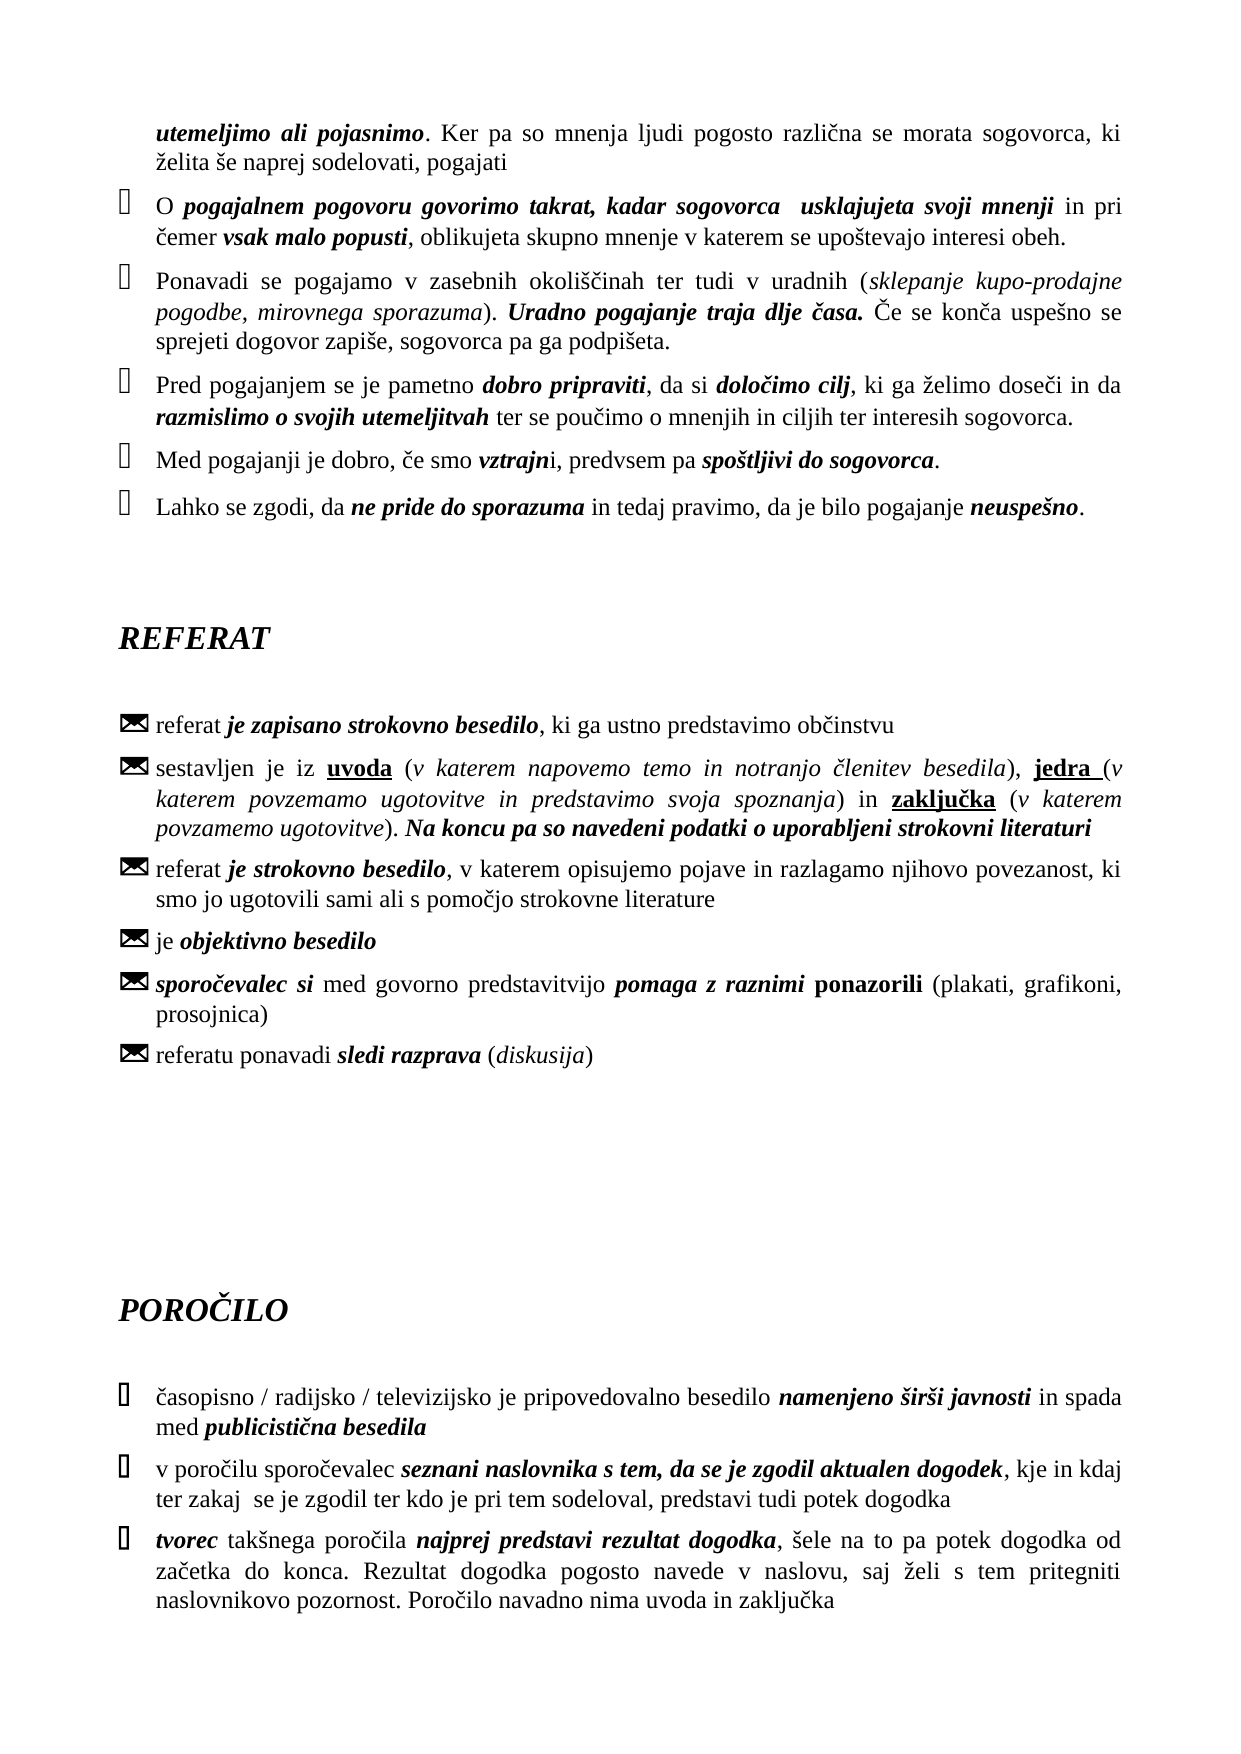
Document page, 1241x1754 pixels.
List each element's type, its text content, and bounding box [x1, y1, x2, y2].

list sporočevalec si med govorno predstavitvijo pomaga z raznimi ponazorili (plakati, grafikoni, prosojnica) [118, 969, 1122, 1028]
list referatu ponavadi sledi razprava (diskusija) [118, 1041, 1122, 1071]
list referat je strokovno besedilo, v katerem opisujemo pojave in razlagamo njihovo povezanost, ki smo jo ugotovili sami ali s pomočjo strokovne literature [118, 854, 1122, 913]
list časopisno / radijsko / televizijsko je pripovedovalno besedilo namenjeno širši javnosti in spada med publicistična besedila [118, 1382, 1122, 1441]
list Ponavadi se pogajamo v zasebnih okoliščinah ter tudi v uradnih (sklepanje kupo-prodajne pogodbe, mirovnega sporazuma). Uradno pogajanje traja dlje časa. Če se konča uspešno se sprejeti dogovor zapiše, sogovorca pa ga podpišeta. [118, 263, 1122, 355]
text REFERAT [118, 618, 1122, 657]
list tvorec takšnega poročila najprej predstavi rezultat dogodka, šele na to pa potek dogodka od začetka do konca. Rezultat dogodka pogosto navede v naslovu, saj želi s tem pritegniti naslovnikovo pozornost. Poročilo navadno nima uvoda in zaključka [118, 1526, 1122, 1613]
list Med pogajanji je dobro, če smo vztrajni, predvsem pa spoštljivi do sogovorca. [118, 443, 1122, 477]
list v poročilu sporočevalec seznani naslovnika s tem, da se je zgodil aktualen dogodek, kje in kdaj ter zakaj se je zgodil ter kdo je pri tem sodeloval, predstavi tudi potek dogodka [118, 1454, 1122, 1513]
text POROČILO [118, 1290, 1122, 1328]
list referat je zapisano strokovno besedilo, ki ga ustno predstavimo občinstvu [118, 711, 1122, 741]
list sestavljen je iz uvoda (v katerem napovemo temo in notranjo členitev besedila), jedra (v katerem povzemamo ugotovitve in predstavimo svoja spoznanja) in zaključka (v katerem povzamemo ugotovitve). Na koncu pa so navedeni podatki o uporabljeni strokovni literaturi [118, 753, 1122, 842]
list Lahko se zgodi, da ne pride do sporazuma in tedaj pravimo, da je bilo pogajanje neuspešno. [118, 489, 1122, 523]
list O pogajalnem pogovoru govorimo takrat, kadar sogovorca usklajujeta svoji mnenji in pri čemer vsak malo popusti, oblikujeta skupno mnenje v katerem se upoštevajo interesi obeh. [118, 188, 1122, 251]
list je objektivno besedilo [118, 926, 1122, 956]
list Pred pogajanjem se je pametno dobro pripraviti, da si določimo cilj, ki ga želimo doseči in da razmislimo o svojih utemeljitvah ter se poučimo o mnenjih in ciljih ter interesih sogovorca. [118, 367, 1122, 430]
list utemeljimo ali pojasnimo. Ker pa so mnenja ljudi pogosto različna se morata sogovorca, ki želita še naprej sodelovati, pogajati [118, 118, 1122, 176]
